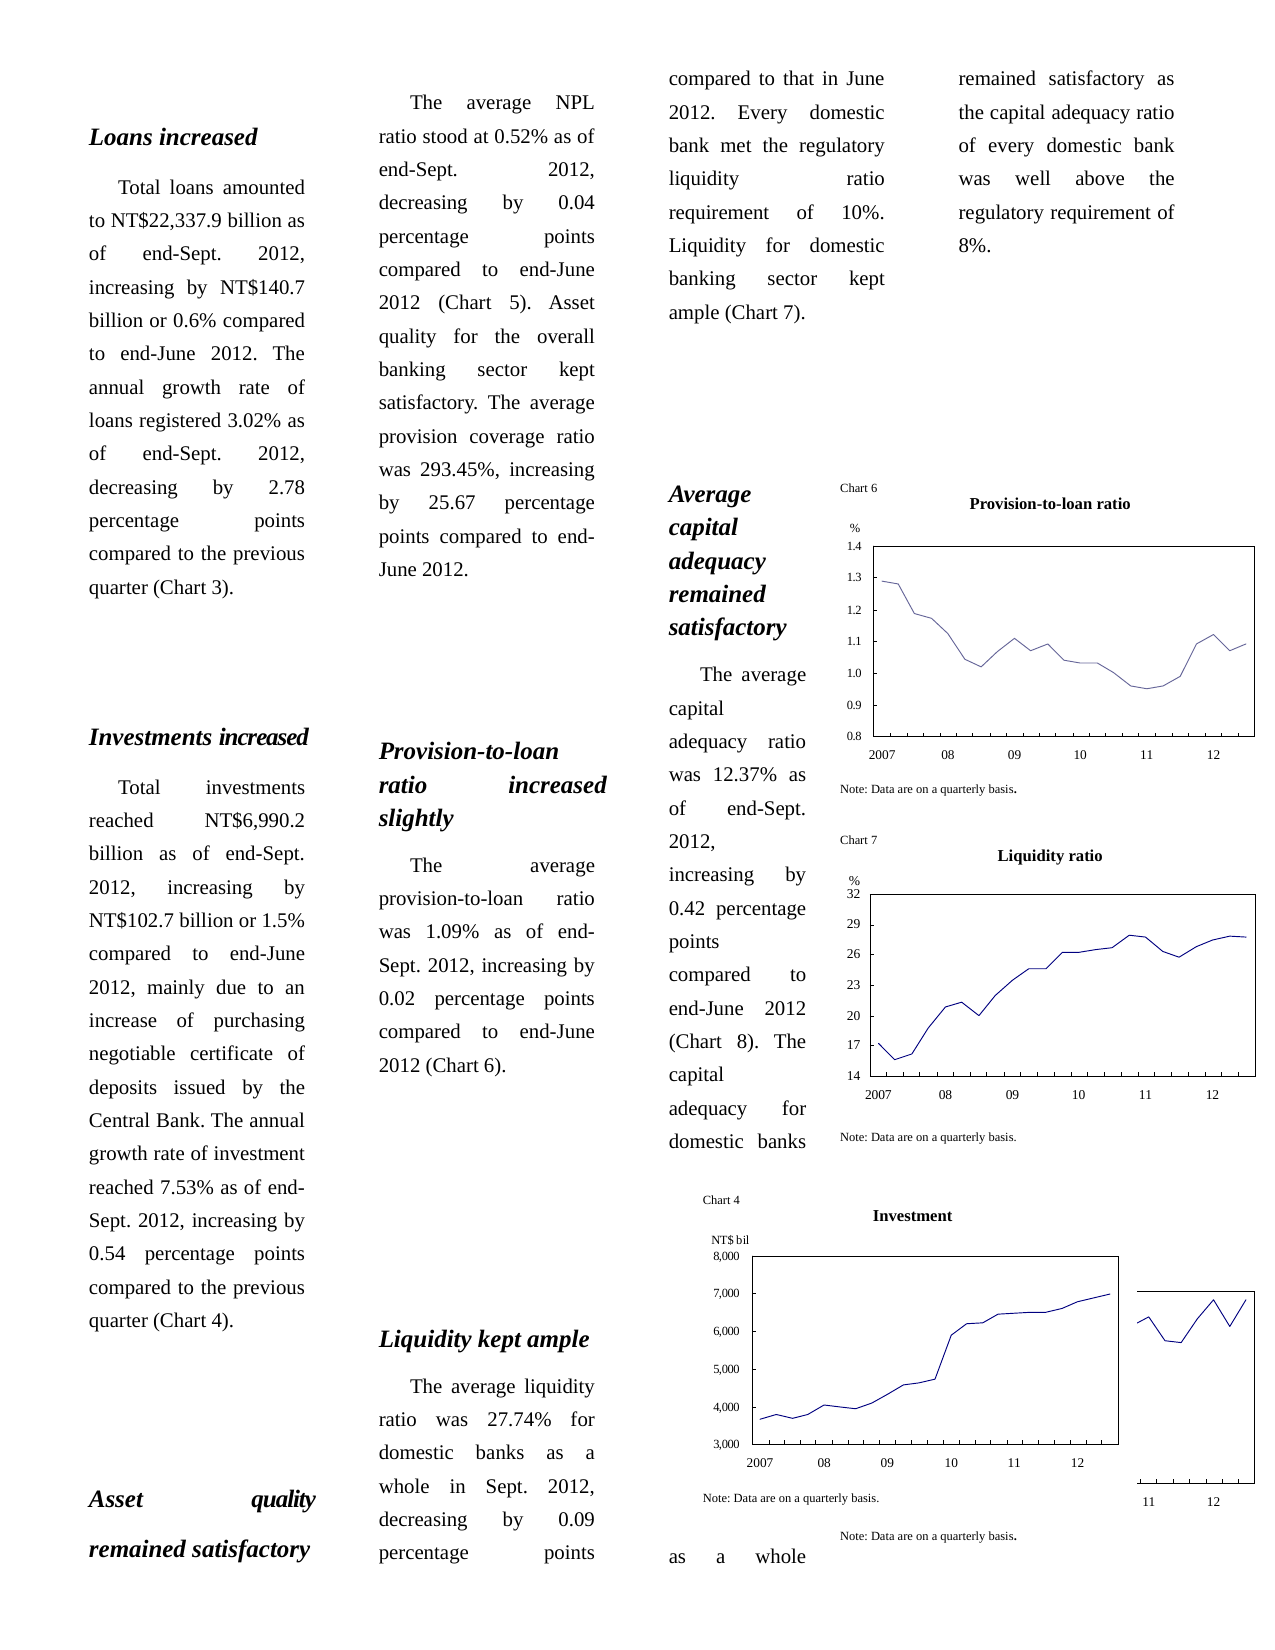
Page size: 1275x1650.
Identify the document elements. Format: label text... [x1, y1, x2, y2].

text compared to that in June 2012. Every domestic bank met the regulatory liquidity ratio requirement of 10%. Liquidity for domestic banking sector kept ample (Chart 7). [668, 59, 885, 326]
text Total investments reached NT$6,990.2 billion as of end-Sept. 2012, increasing by NT$102.7 billion or 1.5% compared to end-June 2012, mainly due to an increase of purchasing negotiable certificate of deposits issued by the Central Bank. The annual growth rate of investment reached 7.53% as of end-Sept. 2012, increasing by 0.54 percentage points compared to the previous quarter (Chart 4). [89, 767, 305, 1334]
text The average capital adequacy ratio was 12.37% as of end-Sept. 2012, increasing by 0.42 percentage points compared to end-June 2012 (Chart 8). The capital adequacy for domestic banks as a whole remained satisfactory as the capital adequacy ratio of every domestic bank was well above the regulatory requirement of 8%. [668, 655, 885, 1570]
text Provision-to-loan ratio [840, 496, 1260, 512]
text The average provision-to-loan ratio was 1.09% as of end-Sept. 2012, increasing by 0.02 percentage points compared to end-June 2012 (Chart 6). [378, 846, 595, 1079]
text Total loans amounted to NT$22,337.9 billion as of end-Sept. 2012, increasing by NT$140.7 billion or 0.6% compared to end-June 2012. The annual growth rate of loans registered 3.02% as of end-Sept. 2012, decreasing by 2.78 percentage points compared to the previous quarter (Chart 3). [89, 167, 305, 601]
text Asset quality remained satisfactory [89, 1467, 317, 1567]
text Chart 7 [840, 831, 1260, 848]
text Note: Data are on a quarterly basis. [840, 1518, 1260, 1543]
text Note: Data are on a quarterly basis. [840, 772, 1260, 797]
text Note: Data are on a quarterly basis. [703, 1481, 1122, 1505]
text Investments increased [89, 705, 317, 755]
text Provision-to-loan ratio increased slightly [378, 733, 607, 833]
text Liquidity kept ample [378, 1321, 595, 1354]
text The average capital adequacy ratio was 12.37% as of end-Sept. 2012, increasing by 0.42 percentage points compared to end-June 2012 (Chart 8). The capital adequacy for domestic banks as a whole remained satisfactory as the capital adequacy ratio of every domestic bank was well above the regulatory requirement of 8%. [958, 59, 1174, 259]
text Loans increased [89, 105, 317, 155]
text Average capital adequacy remained satisfactory [668, 476, 825, 642]
text Chart 6 [840, 479, 1260, 496]
text The average NPL ratio stood at 0.52% as of end-Sept. 2012, decreasing by 0.04 percentage points compared to end-June 2012 (Chart 5). Asset quality for the overall banking sector kept satisfactory. The average provision coverage ratio was 293.45%, increasing by 25.67 percentage points compared to end-June 2012. [378, 83, 595, 583]
text Investment [703, 1208, 1122, 1224]
text Liquidity ratio [840, 848, 1260, 864]
text Chart 4 [703, 1191, 1122, 1208]
text Capital adequacy ratio [1137, 1246, 1260, 1262]
text Note: Data are on a quarterly basis. [840, 1119, 1260, 1144]
text Chart 8 [1137, 1229, 1260, 1246]
text The average liquidity ratio was 27.74% for domestic banks as a whole in Sept. 2012, decreasing by 0.09 percentage points [378, 1366, 595, 1566]
